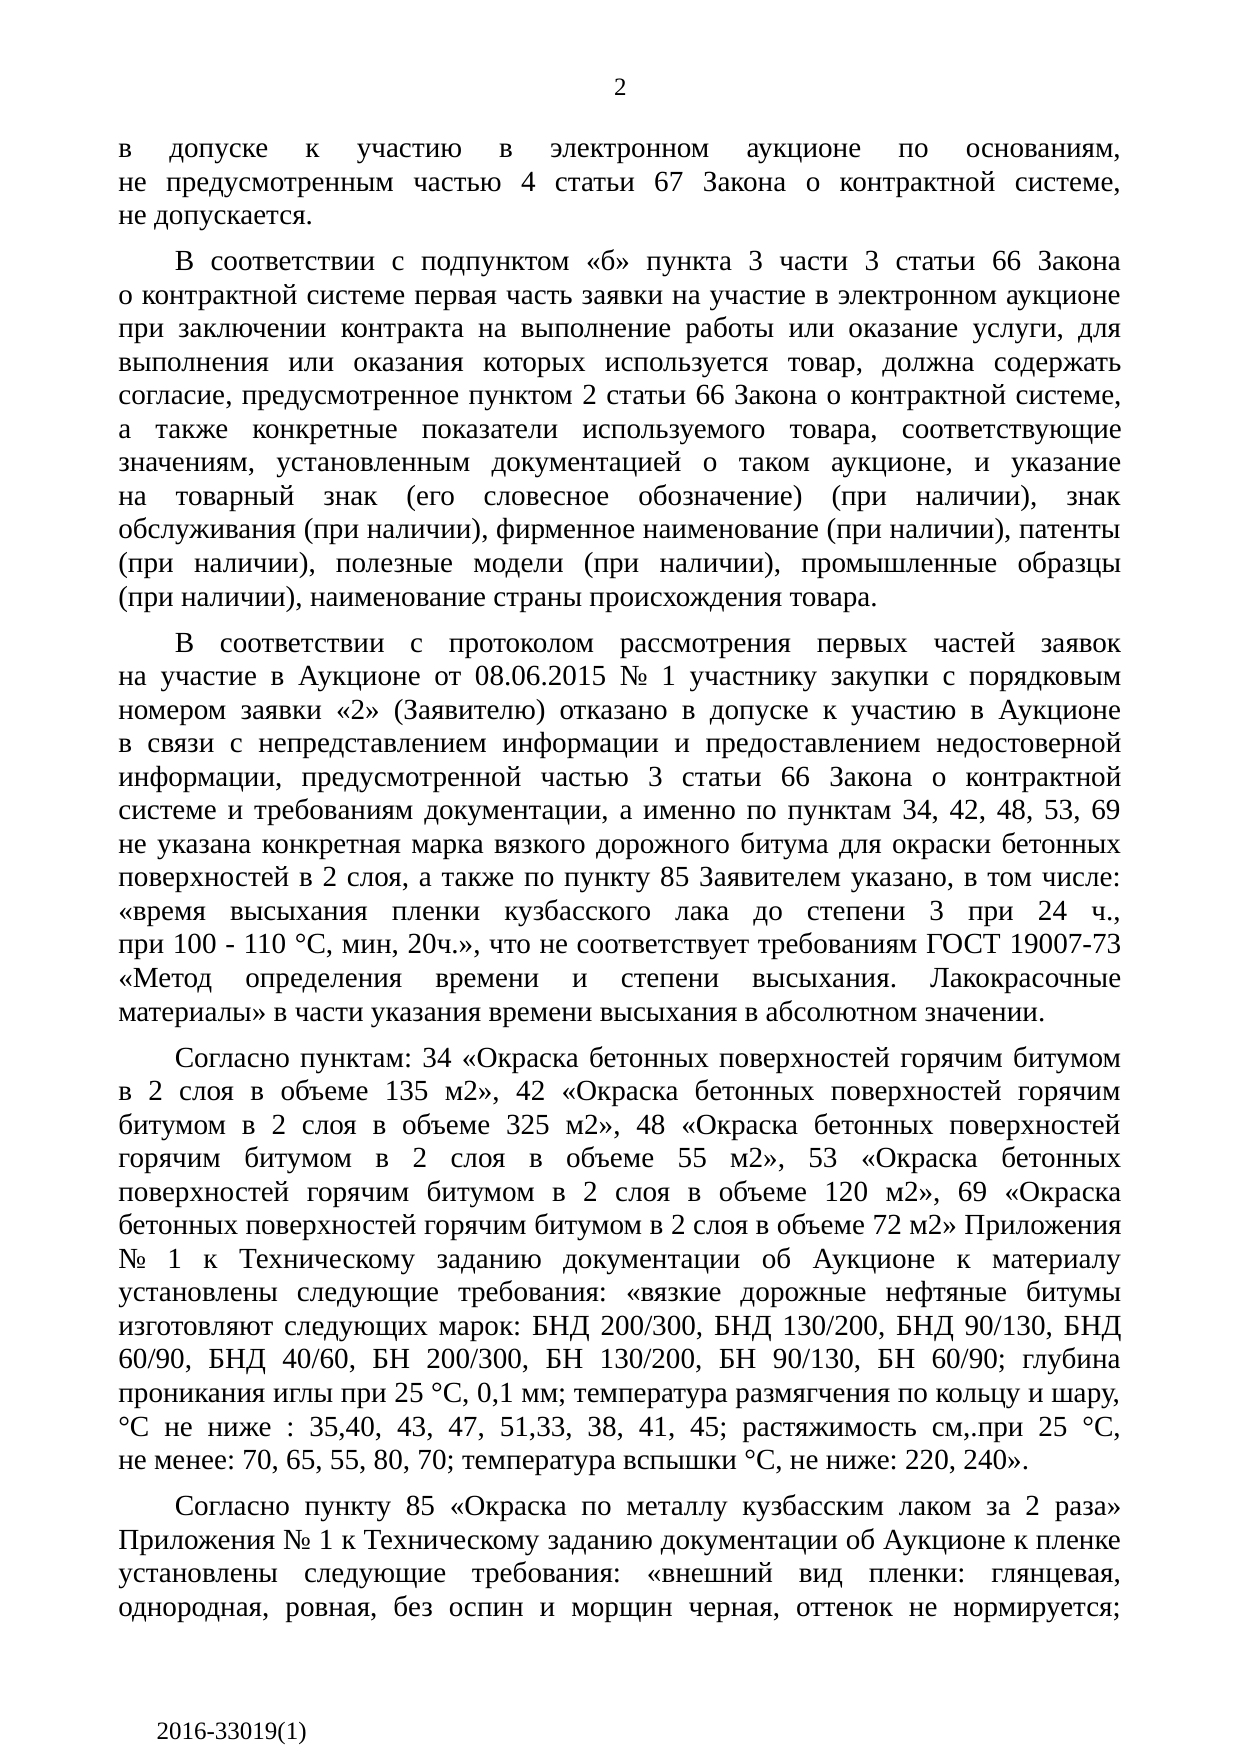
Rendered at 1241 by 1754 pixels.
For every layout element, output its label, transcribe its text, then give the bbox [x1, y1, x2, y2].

text Согласно пунктам: 34 «Окраска бетонных поверхностей горячим битумом в 2 слоя в объеме 135 м2», 42 «Окраска бетонных поверхностей горячим битумом в 2 слоя в объеме 325 м2», 48 «Окраска бетонных поверхностей горячим битумом в 2 слоя в объеме 55 м2», 53 «Окраска бетонных поверхностей горячим битумом в 2 слоя в объеме 120 м2», 69 «Окраска бетонных поверхностей горячим битумом в 2 слоя в объеме 72 м2» Приложения № 1 к Техническому заданию документации об Аукционе к материалу установлены следующие требования: «вязкие дорожные нефтяные битумы изготовляют следующих марок: БНД 200/300, БНД 130/200, БНД 90/130, БНД 60/90, БНД 40/60, БН 200/300, БН 130/200, БН 90/130, БН 60/90; глубина проникания иглы при 25 °С, 0,1 мм; температура размягчения по кольцу и шару, °С не ниже : 35,40, 43, 47, 51,33, 38, 41, 45; растяжимость см,.при 25 °С, не менее: 70, 65, 55, 80, 70; температура вспышки °С, не ниже: 220, 240». [118, 1040, 1122, 1476]
text в допуске к участию в электронном аукционе по основаниям, не предусмотренным частью 4 статьи 67 Закона о контрактной системе, не допускается. [118, 130, 1122, 231]
text Согласно пункту 85 «Окраска по металлу кузбасским лаком за 2 раза» Приложения № 1 к Техническому заданию документации об Аукционе к пленке установлены следующие требования: «внешний вид пленки: глянцевая, однородная, ровная, без оспин и морщин черная, оттенок не нормируется; [118, 1488, 1122, 1622]
text В соответствии с подпунктом «б» пункта 3 части 3 статьи 66 Закона о контрактной системе первая часть заявки на участие в электронном аукционе при заключении контракта на выполнение работы или оказание услуги, для выполнения или оказания которых используется товар, должна содержать согласие, предусмотренное пунктом 2 статьи 66 Закона о контрактной системе, а также конкретные показатели используемого товара, соответствующие значениям, установленным документацией о таком аукционе, и указание на товарный знак (его словесное обозначение) (при наличии), знак обслуживания (при наличии), фирменное наименование (при наличии), патенты (при наличии), полезные модели (при наличии), промышленные образцы (при наличии), наименование страны происхождения товара. [118, 243, 1122, 612]
text В соответствии с протоколом рассмотрения первых частей заявок на участие в Аукционе от 08.06.2015 № 1 участнику закупки с порядковым номером заявки «2» (Заявителю) отказано в допуске к участию в Аукционе в связи с непредставлением информации и предоставлением недостоверной информации, предусмотренной частью 3 статьи 66 Закона о контрактной системе и требованиям документации, а именно по пунктам 34, 42, 48, 53, 69 не указана конкретная марка вязкого дорожного битума для окраски бетонных поверхностей в 2 слоя, а также по пункту 85 Заявителем указано, в том числе: «время высыхания пленки кузбасского лака до степени 3 при 24 ч., при 100 - 110 °С, мин, 20ч.», что не соответствует требованиям ГОСТ 19007-73 «Метод определения времени и степени высыхания. Лакокрасочные материалы» в части указания времени высыхания в абсолютном значении. [118, 625, 1122, 1027]
